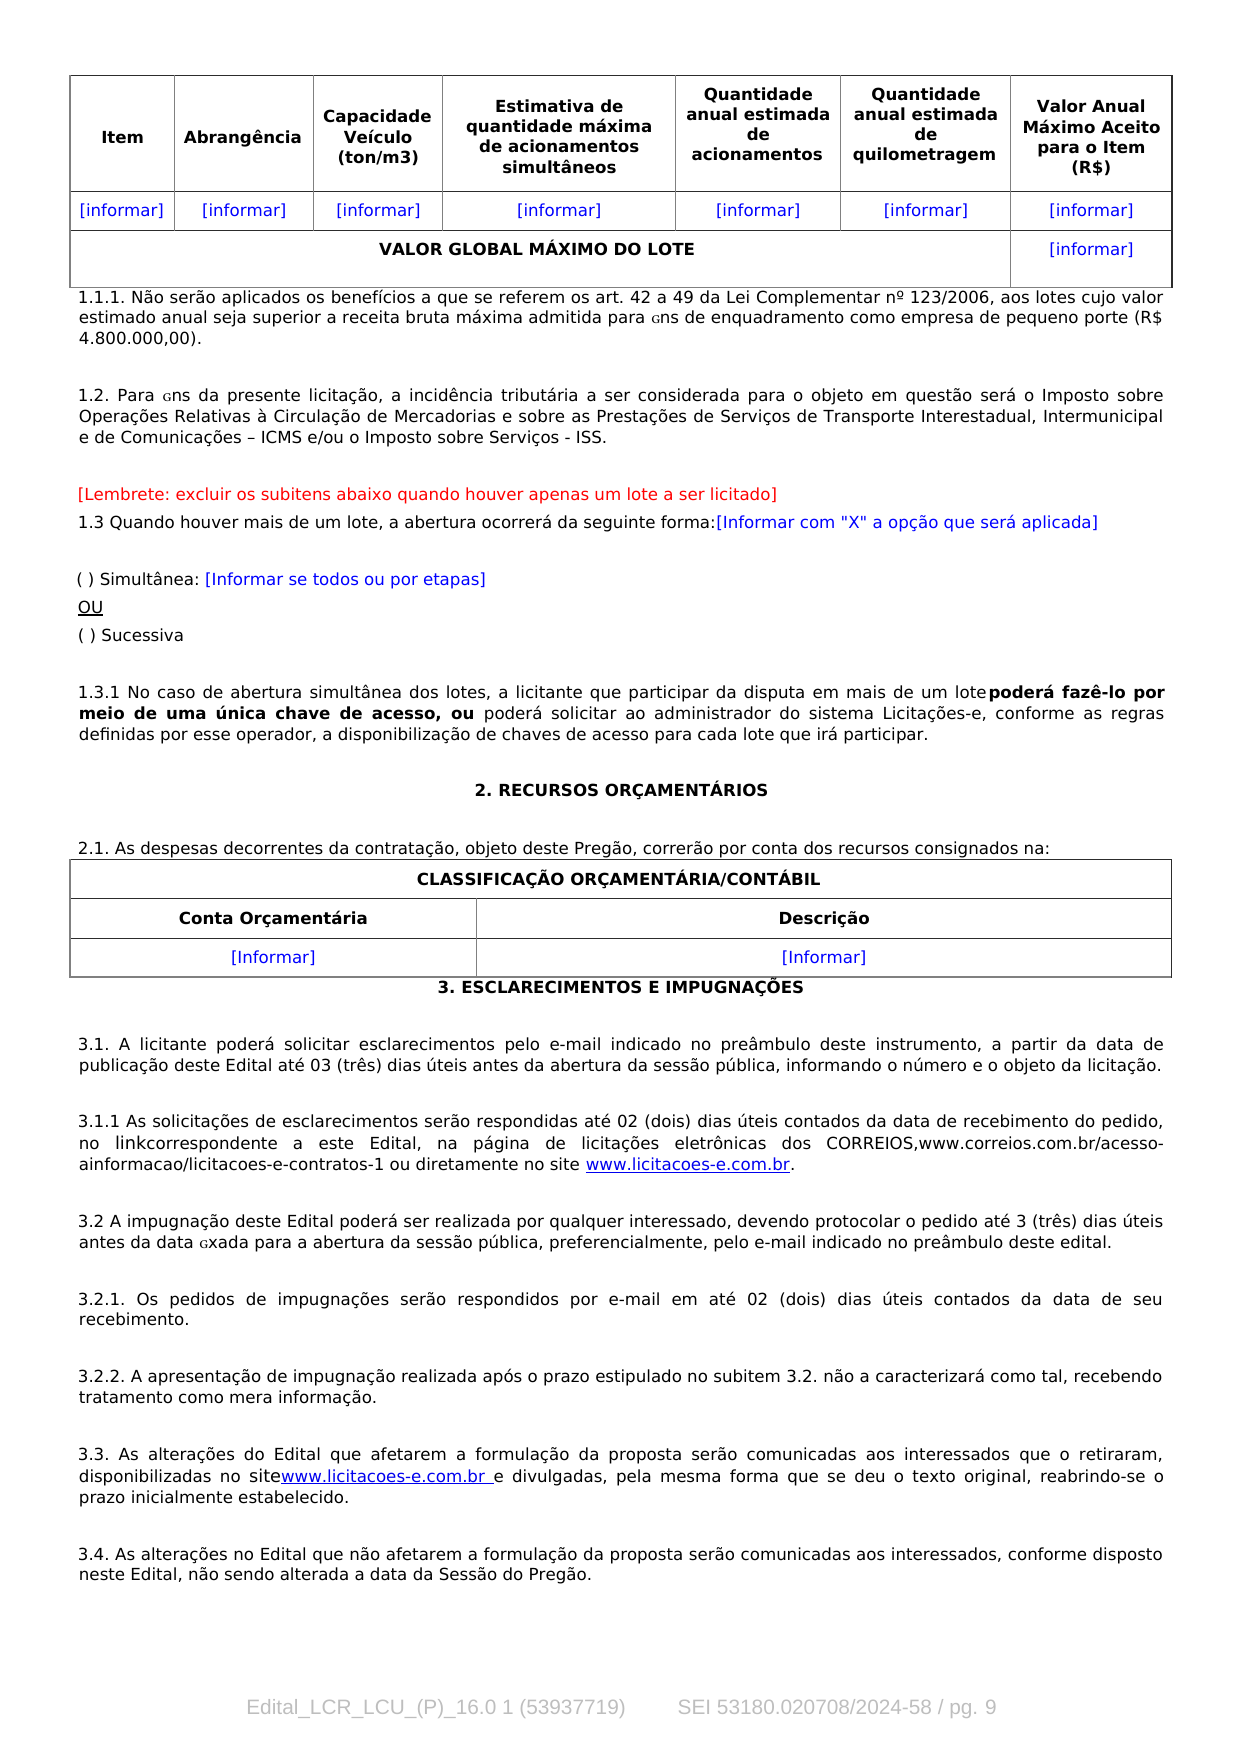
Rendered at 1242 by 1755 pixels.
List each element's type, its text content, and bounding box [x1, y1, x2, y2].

table_cell [informar] [676, 192, 840, 230]
table_cell [informar] [175, 192, 313, 230]
table_header Abrangência [175, 76, 313, 191]
text 3.1.1 As solicitações de esclarecimentos serão respondidas até 02 (dois) dias úteis contados da data de recebimento do pedido, no linkcorrespondente a este Edital, na página de licitações eletrônicas dos CORREIOS,www.correios.com.br/acesso-ainformacao/licitacoes-e-contratos-1 ou diretamente no site www.licitacoes-e.com.br. [78, 1112, 1165, 1174]
text 3.3. As alterações do Edital que afetarem a formulação da proposta serão comunicadas aos interessados que o retiraram, disponibilizadas no sitewww.licitacoes-e.com.br e divulgadas, pela mesma forma que se deu o texto original, reabrindo-se o prazo inicialmente estabelecido. [78, 1445, 1165, 1507]
table_cell [Informar] [71, 939, 476, 976]
text ( ) Simultânea: [Informar se todos ou por etapas] [76, 569, 1165, 589]
table_header CLASS [71, 860, 477, 898]
table_cell [174, 231, 313, 287]
table_header Item [71, 76, 174, 191]
text 3.1. A licitante poderá solicitar esclarecimentos pelo e-mail indicado no preâmbulo deste instrumento, a partir da data de publicação deste Edital até 03 (três) dias úteis antes da abertura da sessão pública, informando o número e o objeto da licitação. [78, 1035, 1165, 1075]
text [Lembrete: excluir os subitens abaixo quando houver apenas um lote a ser licitado] [78, 484, 1171, 504]
table_cell [informar] [841, 192, 1010, 230]
text ( ) Sucessiva [78, 626, 1165, 645]
subtitle 3. ESCLARECIMENTOS E IMPUGNAÇÕES [84, 978, 1158, 997]
table_cell Conta Orçamentária [71, 899, 476, 937]
table_cell [Informar] [477, 939, 1171, 976]
table_cell [informar] [71, 192, 174, 230]
table_cell [841, 231, 1010, 287]
table_cell [informar] [443, 192, 675, 230]
table_cell [informar] [1011, 231, 1171, 287]
text 3.2.2. A apresentação de impugnação realizada após o prazo estipulado no subitem 3.2. não a caracterizará como tal, recebendo tratamento como mera informação. [78, 1367, 1165, 1407]
table_header Quantidade anual estimada de acionamentos [676, 76, 840, 191]
table_header Capacidade Veículo (ton/m3) [314, 76, 442, 191]
text 1.2. Para ns da presente licitação, a incidência tributária a ser considerada para o objeto em questão será o Imposto sobre Operações Relativas à Circulação de Mercadorias e sobre as Prestações de Serviços de Transporte Interestadual, Intermunicipal e de Comunicações – ICMS e/ou o Imposto sobre Serviços - ISS. [78, 386, 1165, 447]
text 3.2.1. Os pedidos de impugnações serão respondidos por e-mail em até 02 (dois) dias úteis contados da data de seu recebimento. [78, 1289, 1165, 1330]
text 1.1.1. Não serão aplicados os benefícios a que se referem os art. 42 a 49 da Lei Complementar nº 123/2006, aos lotes cujo valor estimado anual seja superior a receita bruta máxima admitida para ns de enquadramento como empresa de pequeno porte (R$ 4.800.000,00). [78, 288, 1165, 348]
table_header IFICAÇÃO ORÇAMENTÁRIA/CONTÁBIL [477, 860, 1171, 898]
table_cell [71, 231, 174, 287]
text OU [78, 598, 1171, 617]
text 1.3.1 No caso de abertura simultânea dos lotes, a licitante que participar da disputa em mais de um lotepoderá fazê-lo por meio de uma única chave de acesso, ou poderá solicitar ao administrador do sistema Licitações-e, conforme as regras definidas por esse operador, a disponibilização de chaves de acesso para cada lote que irá participar. [78, 683, 1165, 744]
table_header Quantidade anual estimada de quilometragem [841, 76, 1010, 191]
table_cell [informar] [1011, 192, 1171, 230]
text 2.1. As despesas decorrentes da contratação, objeto deste Pregão, correrão por conta dos recursos consignados na: [78, 838, 1165, 858]
subtitle 2. RECURSOS ORÇAMENTÁRIOS [84, 781, 1159, 801]
text 3.4. As alterações no Edital que não afetarem a formulação da proposta serão comunicadas aos interessados, conforme disposto neste Edital, não sendo alterada a data da Sessão do Pregão. [78, 1544, 1165, 1584]
table_cell VALOR GLOBAL MÁXIMO DO LOTE [314, 231, 841, 287]
text 1.3 Quando houver mais de um lote, a abertura ocorrerá da seguinte forma:[Informar com "X" a opção que será aplicada] [78, 513, 1165, 532]
table_header Valor Anual Máximo Aceito para o Item (R$) [1011, 76, 1171, 191]
table_cell Descrição [477, 899, 1171, 937]
text 3.2 A impugnação deste Edital poderá ser realizada por qualquer interessado, devendo protocolar o pedido até 3 (três) dias úteis antes da data xada para a abertura da sessão pública, preferencialmente, pelo e-mail indicado no preâmbulo deste edital. [78, 1212, 1165, 1252]
table_header Estimativa de quantidade máxima de acionamentos simultâneos [443, 76, 675, 191]
table_cell [informar] [314, 192, 442, 230]
